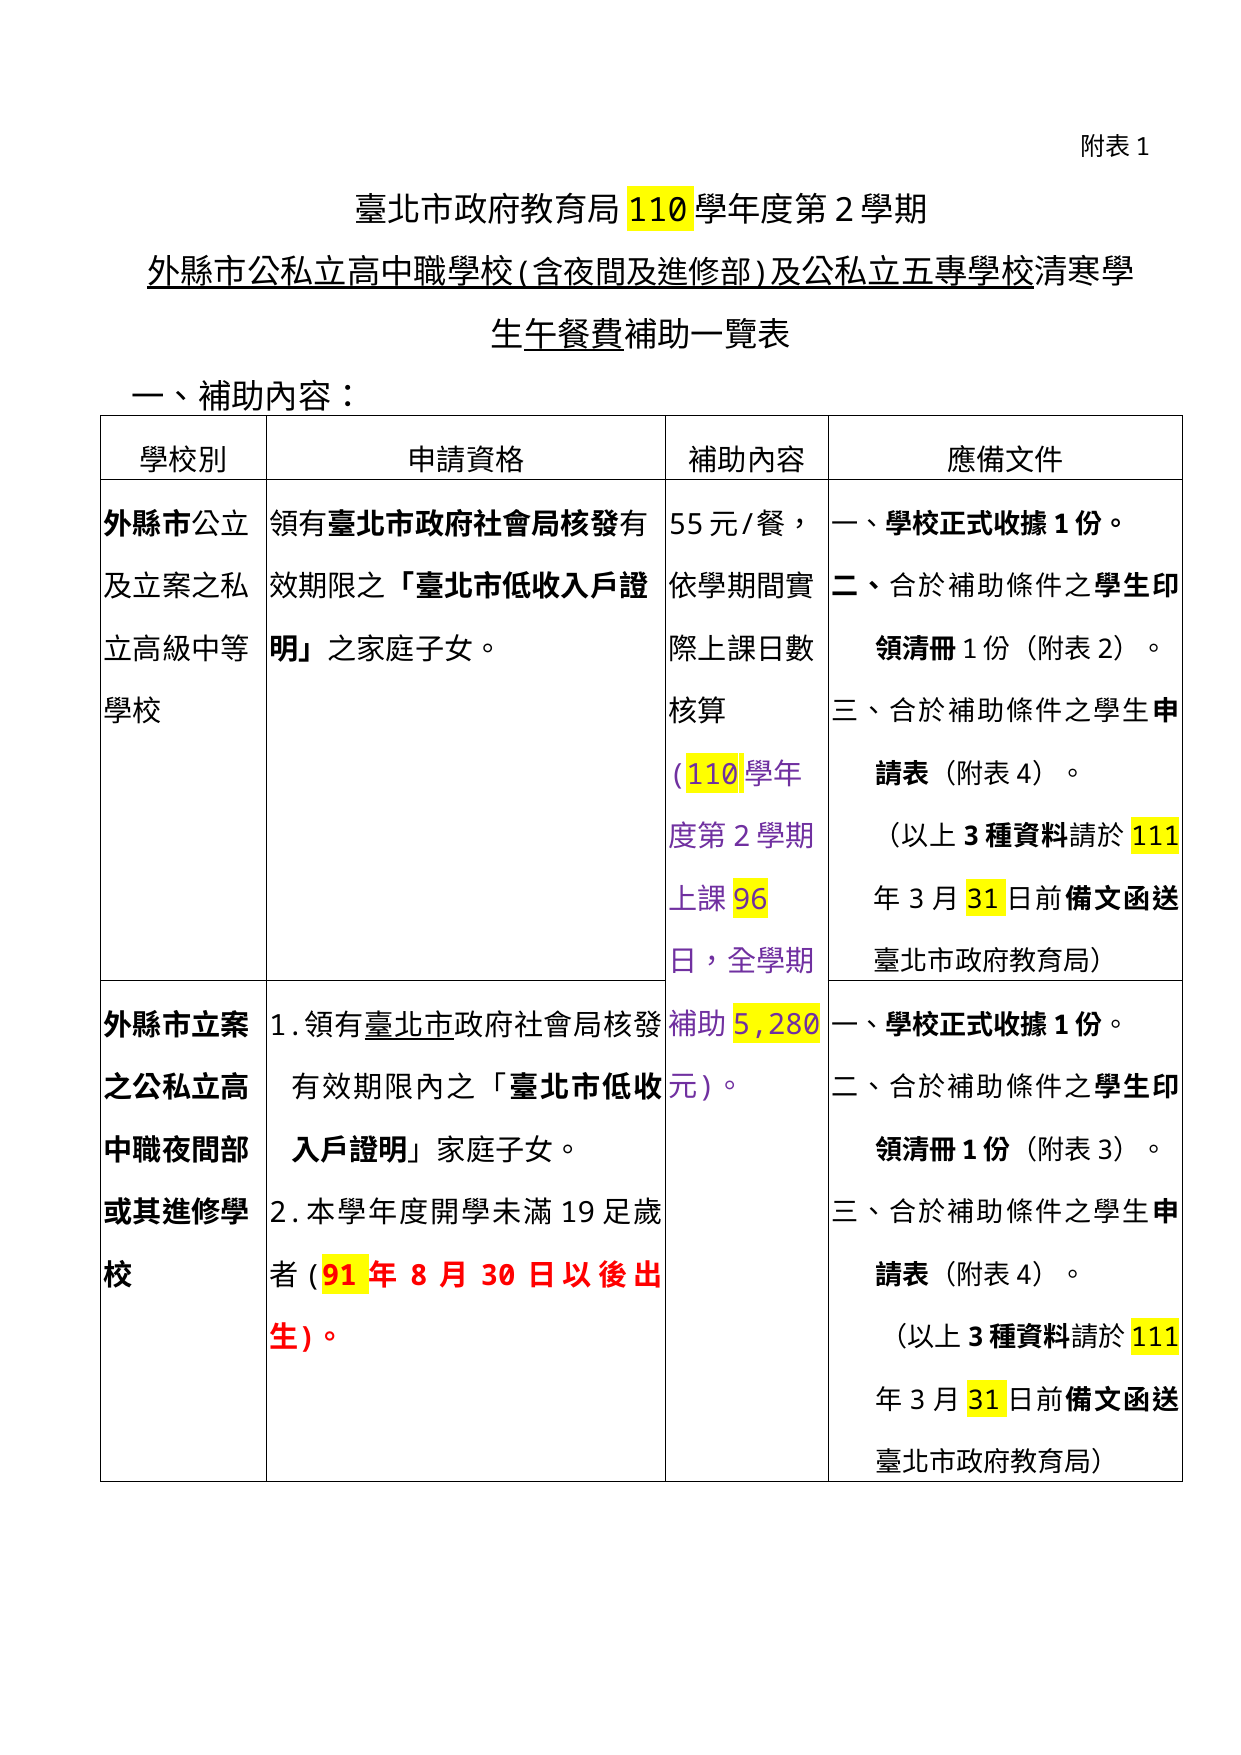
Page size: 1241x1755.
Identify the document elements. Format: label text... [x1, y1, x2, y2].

table_cell 外縣市立案之公私立高中職夜間部或其進修學校 [101, 981, 266, 1481]
table_header 申請資格 [267, 416, 665, 479]
table_cell 一、學校正式收據1份。 二、合於補助條件之學生印領清冊1份（附表3）。 三、合於補助條件之學生申請表（附表4）。 （以上3種資料請於111年3月31日前備文函送臺北市政府教育局） [829, 981, 1182, 1481]
subtitle 外縣市公私立高中職學校(含夜間及進修部)及公私立五專學校清寒學生午餐費補助一覽表 [131, 228, 1150, 353]
subtitle 臺北市政府教育局110學年度第2學期 [131, 165, 1150, 228]
table_cell 一、學校正式收據1份。 二、合於補助條件之學生印領清冊1份（附表2）。 三、合於補助條件之學生申請表（附表4）。 （以上3種資料請於111 年3月31日前備文函送臺北市政府教育局） [829, 480, 1182, 980]
table_cell 1.領有臺北市政府社會局核發有效期限內之「臺北市低收入戶證明」家庭子女。 2.本學年度開學未滿19足歲者(91年8月30日以後出生)。 [267, 981, 665, 1481]
table_header 應備文件 [829, 416, 1182, 479]
subtitle 附表1 [131, 103, 1150, 165]
table_cell 外縣市公立及立案之私立高級中等學校 [101, 480, 266, 980]
table_cell 55元/餐，依學期間實際上課日數核算 (110學年度第2學期上課96日，全學期補助5,280元)。 [666, 480, 828, 1481]
table_header 學校別 [101, 416, 266, 479]
text 一、補助內容： [131, 353, 1125, 415]
table_header 補助內容 [666, 416, 828, 479]
table_cell 領有臺北市政府社會局核發有效期限之「臺北市低收入戶證明」之家庭子女。 [267, 480, 665, 980]
